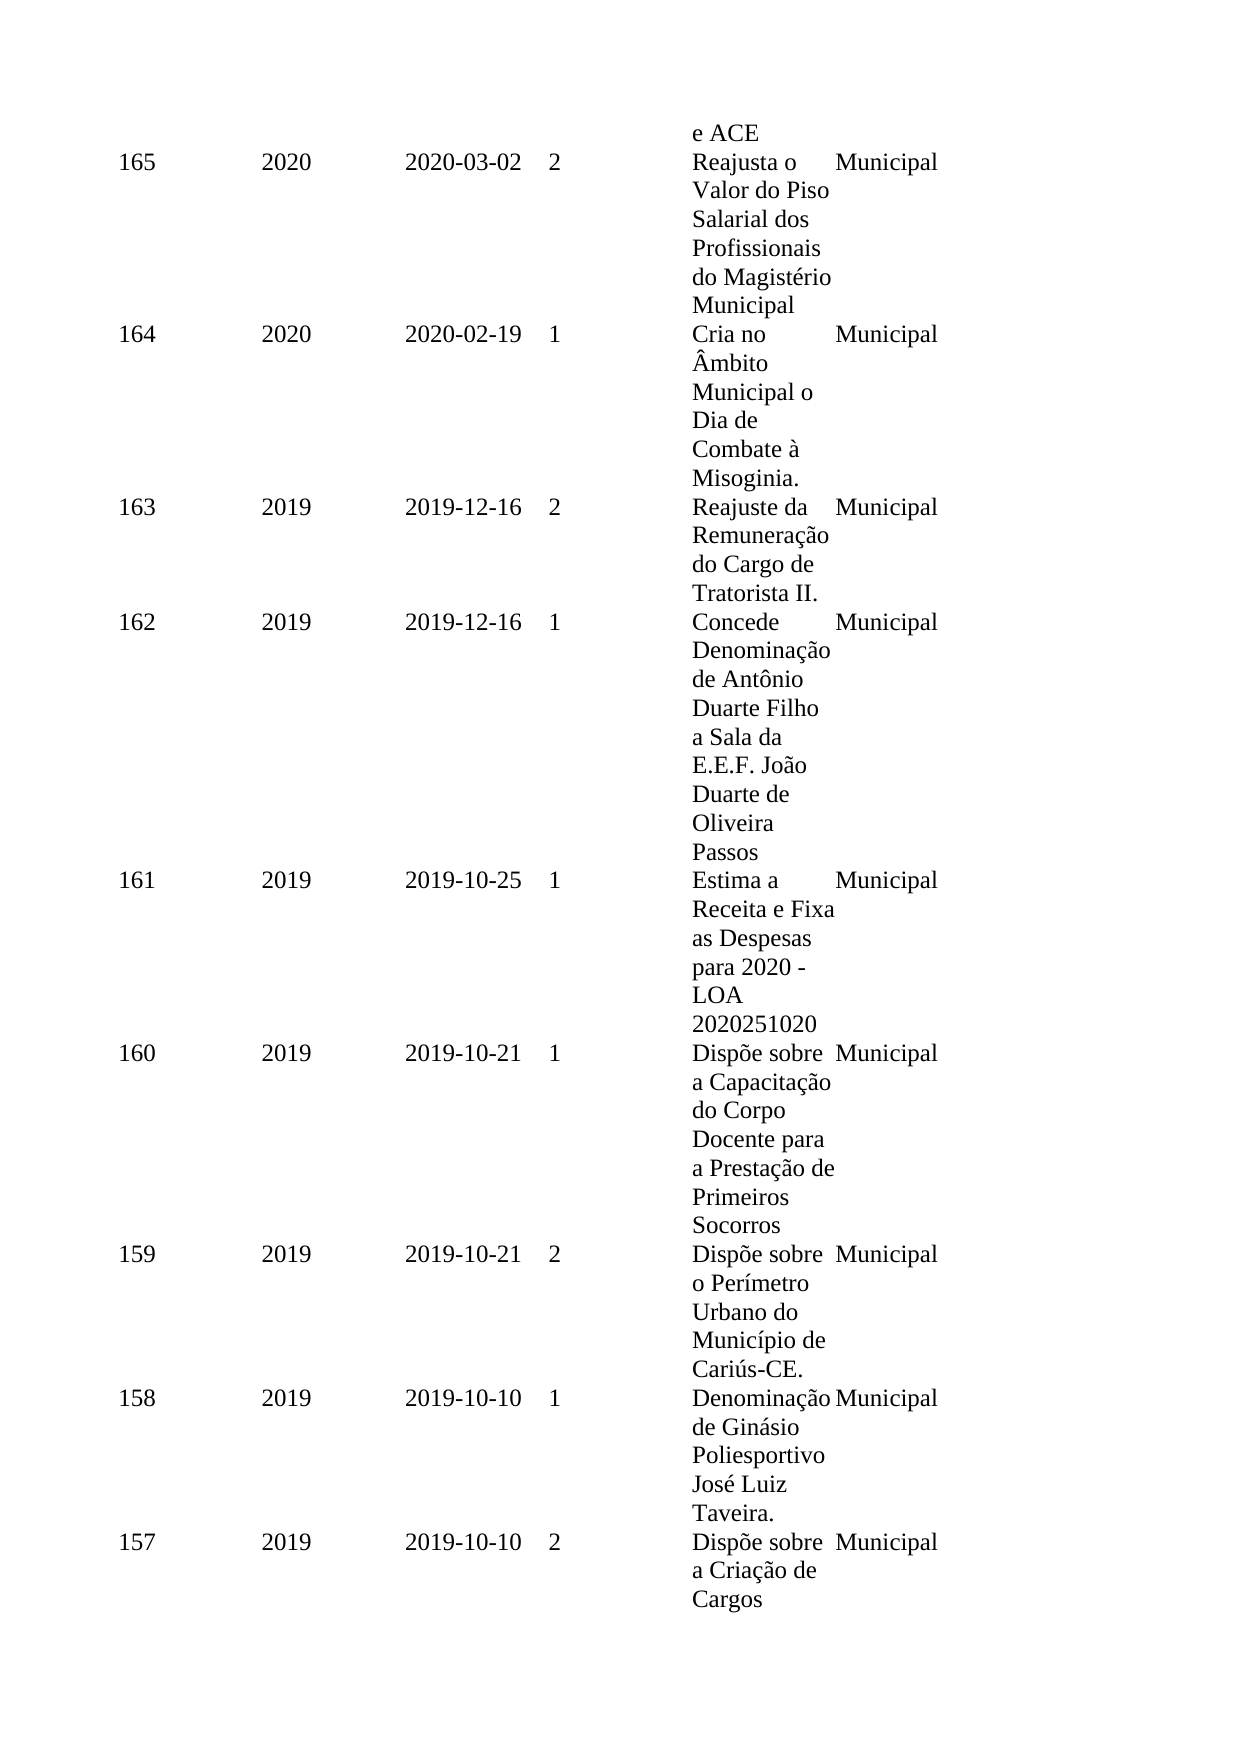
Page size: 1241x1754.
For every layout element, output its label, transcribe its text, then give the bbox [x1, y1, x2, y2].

table_cell 2019-10-25 [405, 866, 548, 1038]
table_cell 2019-10-10 [405, 1383, 548, 1527]
table_cell Dispõe sobre a Criação de Cargos [692, 1527, 835, 1613]
table_cell [261, 118, 405, 147]
table_cell [979, 118, 1122, 147]
table_cell [405, 118, 548, 147]
table_cell [979, 1239, 1122, 1383]
table_cell Municipal [835, 492, 979, 607]
table_cell Reajuste da Remuneração do Cargo de Tratorista II. [692, 492, 835, 607]
table_cell 2019-10-21 [405, 1038, 548, 1239]
table_cell Municipal [835, 1038, 979, 1239]
table_cell [979, 319, 1122, 492]
table_cell 164 [118, 319, 261, 492]
table_cell Municipal [835, 866, 979, 1038]
table_cell Dispõe sobre o Perímetro Urbano do Município de Cariús-CE. [692, 1239, 835, 1383]
table_cell 2019-10-10 [405, 1527, 548, 1613]
table_cell Concede Denominação de Antônio Duarte Filho a Sala da E.E.F. João Duarte de Oliveira Passos [692, 607, 835, 866]
table_cell 2019-12-16 [405, 607, 548, 866]
table_cell 2019 [261, 492, 405, 607]
table_cell 2020 [261, 319, 405, 492]
table_cell 1 [548, 866, 692, 1038]
table_cell 2019 [261, 607, 405, 866]
table_cell 2019 [261, 1239, 405, 1383]
table_cell 2019 [261, 1383, 405, 1527]
table_cell Reajusta o Valor do Piso Salarial dos Profissionais do Magistério Municipal [692, 147, 835, 319]
table_cell 162 [118, 607, 261, 866]
table_cell [835, 118, 979, 147]
table_cell [979, 492, 1122, 607]
table_cell [979, 607, 1122, 866]
table_cell Dispõe sobre a Capacitação do Corpo Docente para a Prestação de Primeiros Socorros [692, 1038, 835, 1239]
table_cell [118, 118, 261, 147]
table_cell 2020-02-19 [405, 319, 548, 492]
table_cell 2020-03-02 [405, 147, 548, 319]
table_cell 157 [118, 1527, 261, 1613]
table_cell Estima a Receita e Fixa as Despesas para 2020 - LOA 2020251020 [692, 866, 835, 1038]
table_cell 2019 [261, 1038, 405, 1239]
table_cell 2020 [261, 147, 405, 319]
table_cell Municipal [835, 1239, 979, 1383]
table_cell Municipal [835, 319, 979, 492]
table_cell 1 [548, 319, 692, 492]
table_cell 2 [548, 492, 692, 607]
table_cell [979, 147, 1122, 319]
table_cell 2019 [261, 1527, 405, 1613]
table_cell Municipal [835, 607, 979, 866]
table_cell 165 [118, 147, 261, 319]
table_cell 2019-12-16 [405, 492, 548, 607]
table_cell 1 [548, 607, 692, 866]
table_cell Municipal [835, 1527, 979, 1613]
table_cell 160 [118, 1038, 261, 1239]
table_cell 161 [118, 866, 261, 1038]
table_cell [979, 866, 1122, 1038]
table_cell Municipal [835, 1383, 979, 1527]
table_cell 158 [118, 1383, 261, 1527]
table_cell 2 [548, 147, 692, 319]
table_cell 2019-10-21 [405, 1239, 548, 1383]
table_cell 1 [548, 1038, 692, 1239]
table_cell 163 [118, 492, 261, 607]
table_cell Cria no Âmbito Municipal o Dia de Combate à Misoginia. [692, 319, 835, 492]
table_cell 2019 [261, 866, 405, 1038]
table_cell [979, 1527, 1122, 1613]
table_cell e ACE [692, 118, 835, 147]
table_cell Municipal [835, 147, 979, 319]
table_cell 1 [548, 1383, 692, 1527]
table_cell 2 [548, 1239, 692, 1383]
table_cell Denominação de Ginásio Poliesportivo José Luiz Taveira. [692, 1383, 835, 1527]
table_cell [979, 1383, 1122, 1527]
table_cell 2 [548, 1527, 692, 1613]
table_cell 159 [118, 1239, 261, 1383]
table_cell [548, 118, 692, 147]
table_cell [979, 1038, 1122, 1239]
